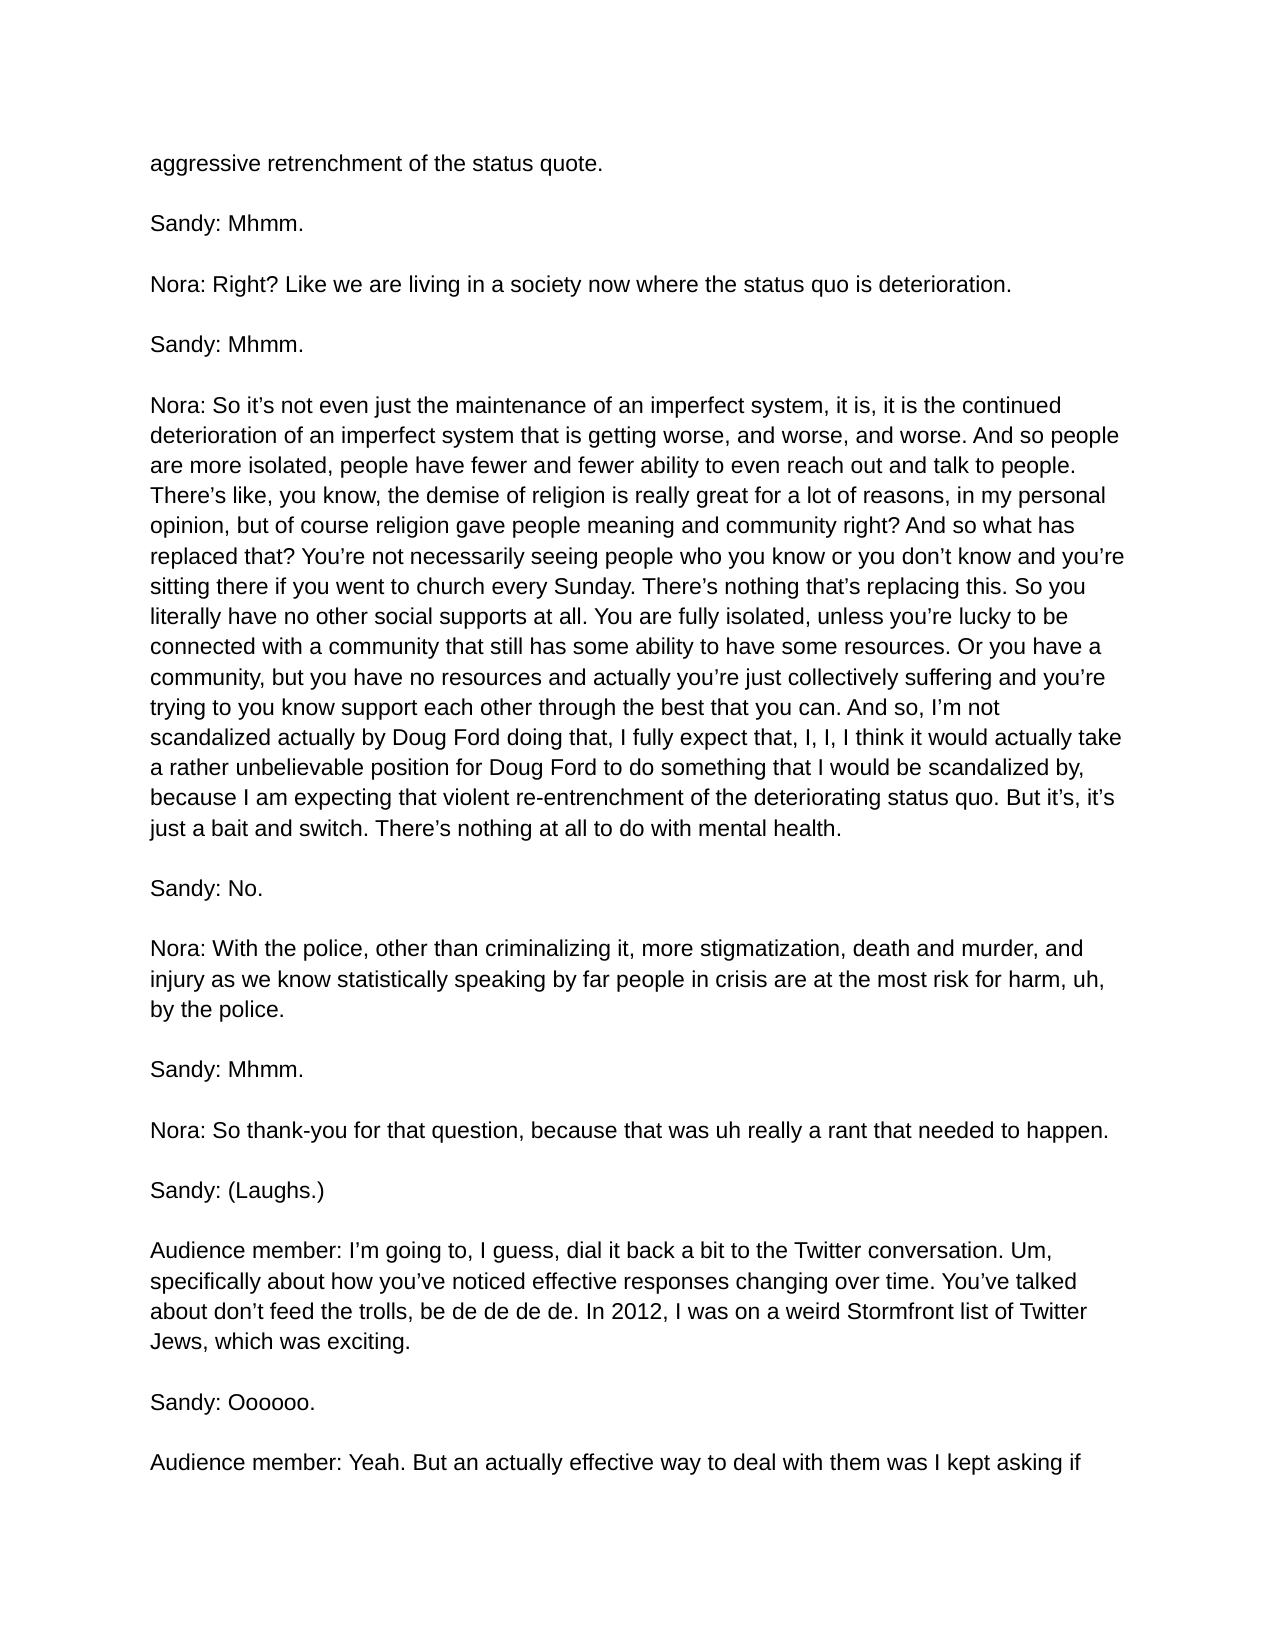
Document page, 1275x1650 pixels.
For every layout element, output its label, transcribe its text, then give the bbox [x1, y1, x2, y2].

text Sandy: Mhmm. [150, 331, 1125, 358]
text Audience member: Yeah. But an actually effective way to deal with them was I kept asking if [150, 1449, 1125, 1475]
text Audience member: I’m going to, I guess, dial it back a bit to the Twitter conversation. Um, specifically about how you’ve noticed effective responses changing over time. You’ve talked about don’t feed the trolls, be de de de de. In 2012, I was on a weird Stormfront list of Twitter Jews, which was exciting. [150, 1237, 1125, 1354]
text Sandy: Mhmm. [150, 210, 1125, 237]
text Nora: With the police, other than criminalizing it, more stigmatization, death and murder, and injury as we know statistically speaking by far people in crisis are at the most risk for harm, uh, by the police. [150, 935, 1125, 1022]
text Sandy: (Laughs.) [150, 1177, 1125, 1203]
text Sandy: No. [150, 875, 1125, 901]
text Nora: Right? Like we are living in a society now where the status quo is deterioration. [150, 271, 1125, 297]
text aggressive retrenchment of the status quote. [150, 150, 1125, 176]
text Sandy: Oooooo. [150, 1388, 1125, 1415]
text Nora: So thank-you for that question, because that was uh really a rant that needed to happen. [150, 1117, 1125, 1143]
text Sandy: Mhmm. [150, 1056, 1125, 1083]
text Nora: So it’s not even just the maintenance of an imperfect system, it is, it is the continued deterioration of an imperfect system that is getting worse, and worse, and worse. And so people are more isolated, people have fewer and fewer ability to even reach out and talk to people. There’s like, you know, the demise of religion is really great for a lot of reasons, in my personal opinion, but of course religion gave people meaning and community right? And so what has replaced that? You’re not necessarily seeing people who you know or you don’t know and you’re sitting there if you went to church every Sunday. There’s nothing that’s replacing this. So you literally have no other social supports at all. You are fully isolated, unless you’re lucky to be connected with a community that still has some ability to have some resources. Or you have a community, but you have no resources and actually you’re just collectively suffering and you’re trying to you know support each other through the best that you can. And so, I’m not scandalized actually by Doug Ford doing that, I fully expect that, I, I, I think it would actually take a rather unbelievable position for Doug Ford to do something that I would be scandalized by, because I am expecting that violent re-entrenchment of the deteriorating status quo. But it’s, it’s just a bait and switch. There’s nothing at all to do with mental health. [150, 392, 1125, 841]
